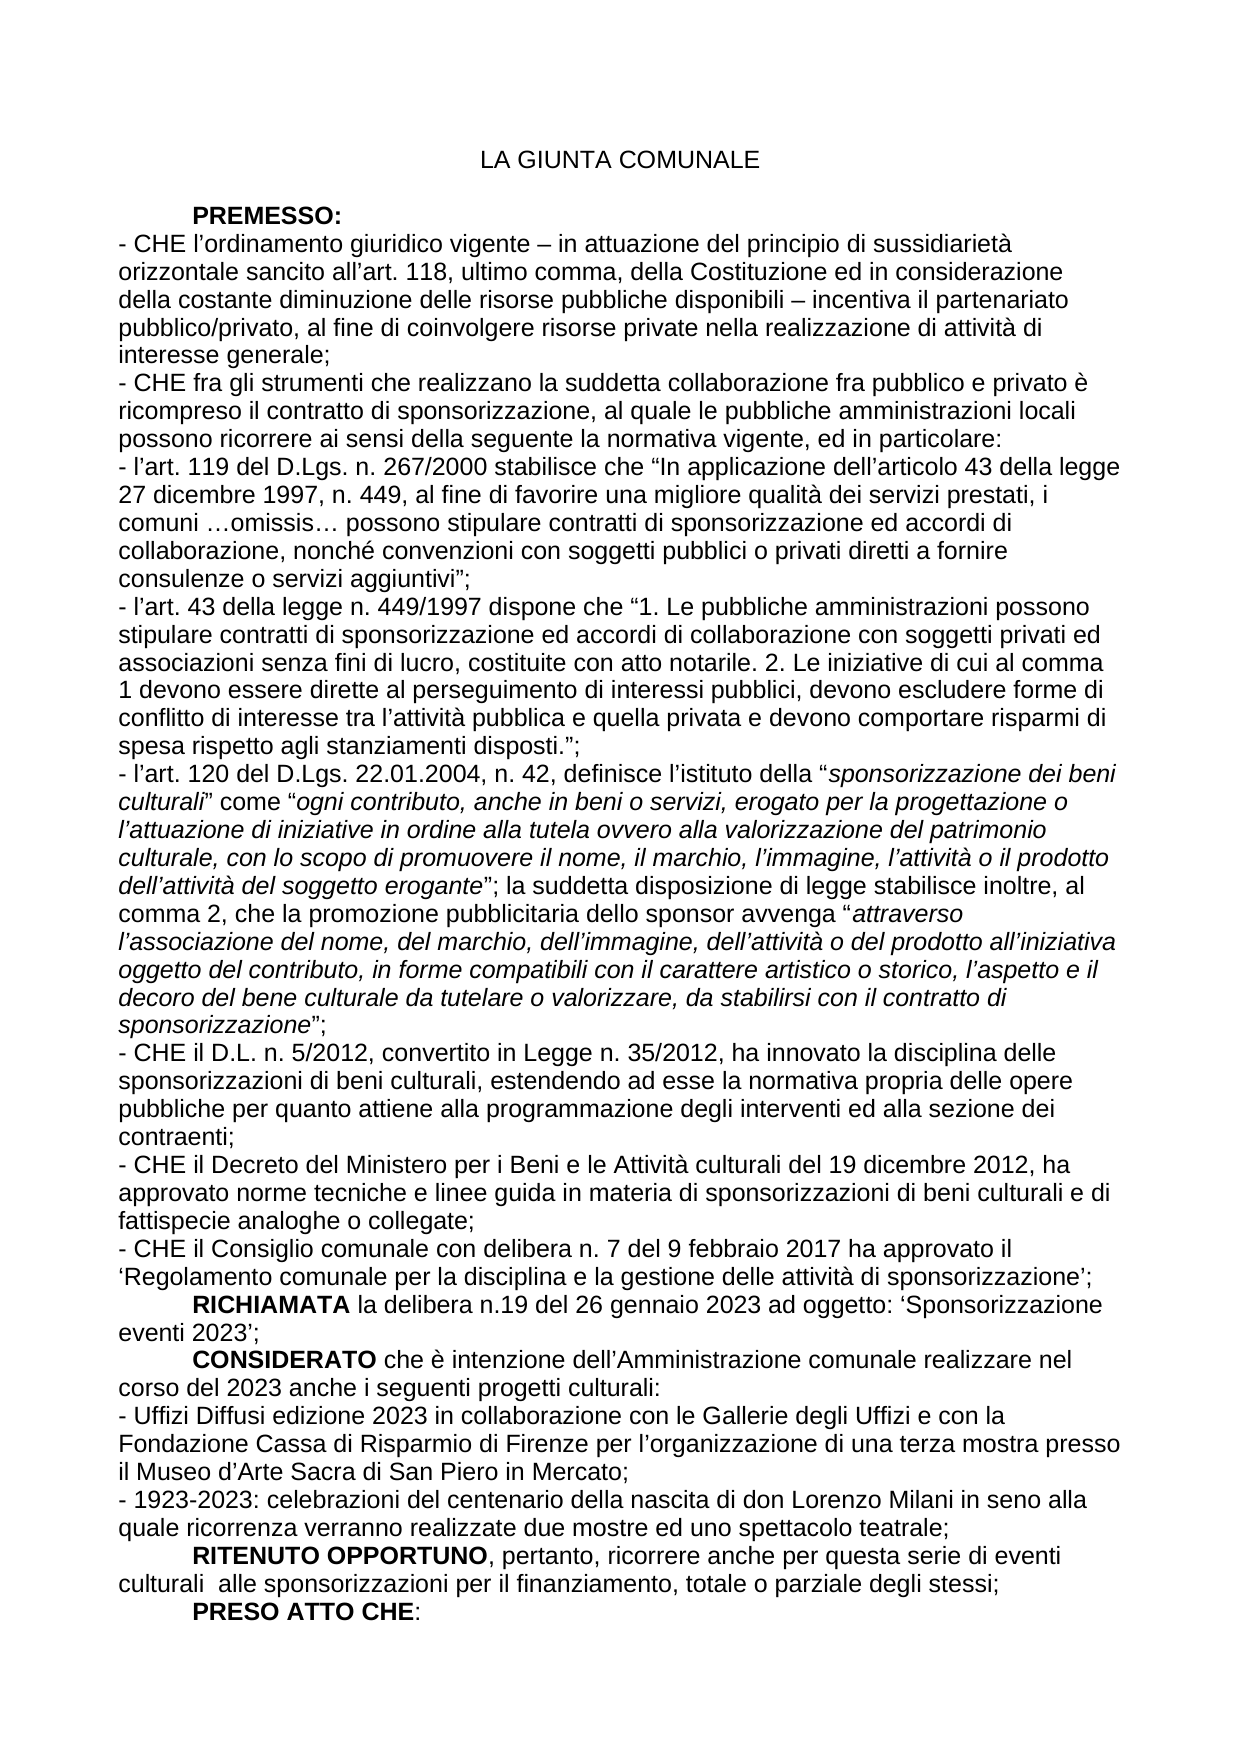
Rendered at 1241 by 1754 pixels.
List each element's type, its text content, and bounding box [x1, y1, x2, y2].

text - Uffizi Diffusi edizione 2023 in collaborazione con le Gallerie degli Uffizi e con la Fondazione Cassa di Risparmio di Firenze per l’organizzazione di una terza mostra presso il Museo d’Arte Sacra di San Piero in Mercato; [118, 1402, 1122, 1486]
text - CHE il D.L. n. 5/2012, convertito in Legge n. 35/2012, ha innovato la disciplina delle sponsorizzazioni di beni culturali, estendendo ad esse la normativa propria delle opere pubbliche per quanto attiene alla programmazione degli interventi ed alla sezione dei contraenti; [118, 1039, 1122, 1151]
text - CHE l’ordinamento giuridico vigente – in attuazione del principio di sussidiarietà orizzontale sancito all’art. 118, ultimo comma, della Costituzione ed in considerazione della costante diminuzione delle risorse pubbliche disponibili – incentiva il partenariato pubblico/privato, al fine di coinvolgere risorse private nella realizzazione di attività di interesse generale; [118, 229, 1122, 369]
text - l’art. 43 della legge n. 449/1997 dispone che “1. Le pubbliche amministrazioni possono stipulare contratti di sponsorizzazione ed accordi di collaborazione con soggetti privati ed associazioni senza fini di lucro, costituite con atto notarile. 2. Le iniziative di cui al comma 1 devono essere dirette al perseguimento di interessi pubblici, devono escludere forme di conflitto di interesse tra l’attività pubblica e quella privata e devono comportare risparmi di spesa rispetto agli stanziamenti disposti.”; [118, 592, 1122, 760]
text PREMESSO: [118, 202, 1122, 229]
text - CHE fra gli strumenti che realizzano la suddetta collaborazione fra pubblico e privato è ricompreso il contratto di sponsorizzazione, al quale le pubbliche amministrazioni locali possono ricorrere ai sensi della seguente la normativa vigente, ed in particolare: [118, 369, 1122, 453]
text RITENUTO OPPORTUNO, pertanto, ricorrere anche per questa serie di eventi culturali alle sponsorizzazioni per il finanziamento, totale o parziale degli stessi; [118, 1542, 1122, 1597]
text - l’art. 119 del D.Lgs. n. 267/2000 stabilisce che “In applicazione dell’articolo 43 della legge 27 dicembre 1997, n. 449, al fine di favorire una migliore qualità dei servizi prestati, i comuni …omissis… possono stipulare contratti di sponsorizzazione ed accordi di collaborazione, nonché convenzioni con soggetti pubblici o privati diretti a fornire consulenze o servizi aggiuntivi”; [118, 453, 1122, 592]
text RICHIAMATA la delibera n.19 del 26 gennaio 2023 ad oggetto: ‘Sponsorizzazione eventi 2023’; [118, 1290, 1122, 1346]
text - CHE il Decreto del Ministero per i Beni e le Attività culturali del 19 dicembre 2012, ha approvato norme tecniche e linee guida in materia di sponsorizzazioni di beni culturali e di fattispecie analoghe o collegate; [118, 1151, 1122, 1234]
text PRESO ATTO CHE: [118, 1597, 1122, 1625]
text - CHE il Consiglio comunale con delibera n. 7 del 9 febbraio 2017 ha approvato il ‘Regolamento comunale per la disciplina e la gestione delle attività di sponsorizzazione’; [118, 1234, 1122, 1290]
text CONSIDERATO che è intenzione dell’Amministrazione comunale realizzare nel corso del 2023 anche i seguenti progetti culturali: [118, 1346, 1122, 1402]
text - l’art. 120 del D.Lgs. 22.01.2004, n. 42, definisce l’istituto della “sponsorizzazione dei beni culturali” come “ogni contributo, anche in beni o servizi, erogato per la progettazione o l’attuazione di iniziative in ordine alla tutela ovvero alla valorizzazione del patrimonio culturale, con lo scopo di promuovere il nome, il marchio, l’immagine, l’attività o il prodotto dell’attività del soggetto erogante”; la suddetta disposizione di legge stabilisce inoltre, al comma 2, che la promozione pubblicitaria dello sponsor avvenga “attraverso l’associazione del nome, del marchio, dell’immagine, dell’attività o del prodotto all’iniziativa oggetto del contributo, in forme compatibili con il carattere artistico o storico, l’aspetto e il decoro del bene culturale da tutelare o valorizzare, da stabilirsi con il contratto di sponsorizzazione”; [118, 760, 1122, 1039]
text - 1923-2023: celebrazioni del centenario della nascita di don Lorenzo Milani in seno alla quale ricorrenza verranno realizzate due mostre ed uno spettacolo teatrale; [118, 1486, 1122, 1542]
text LA GIUNTA COMUNALE [118, 146, 1122, 174]
